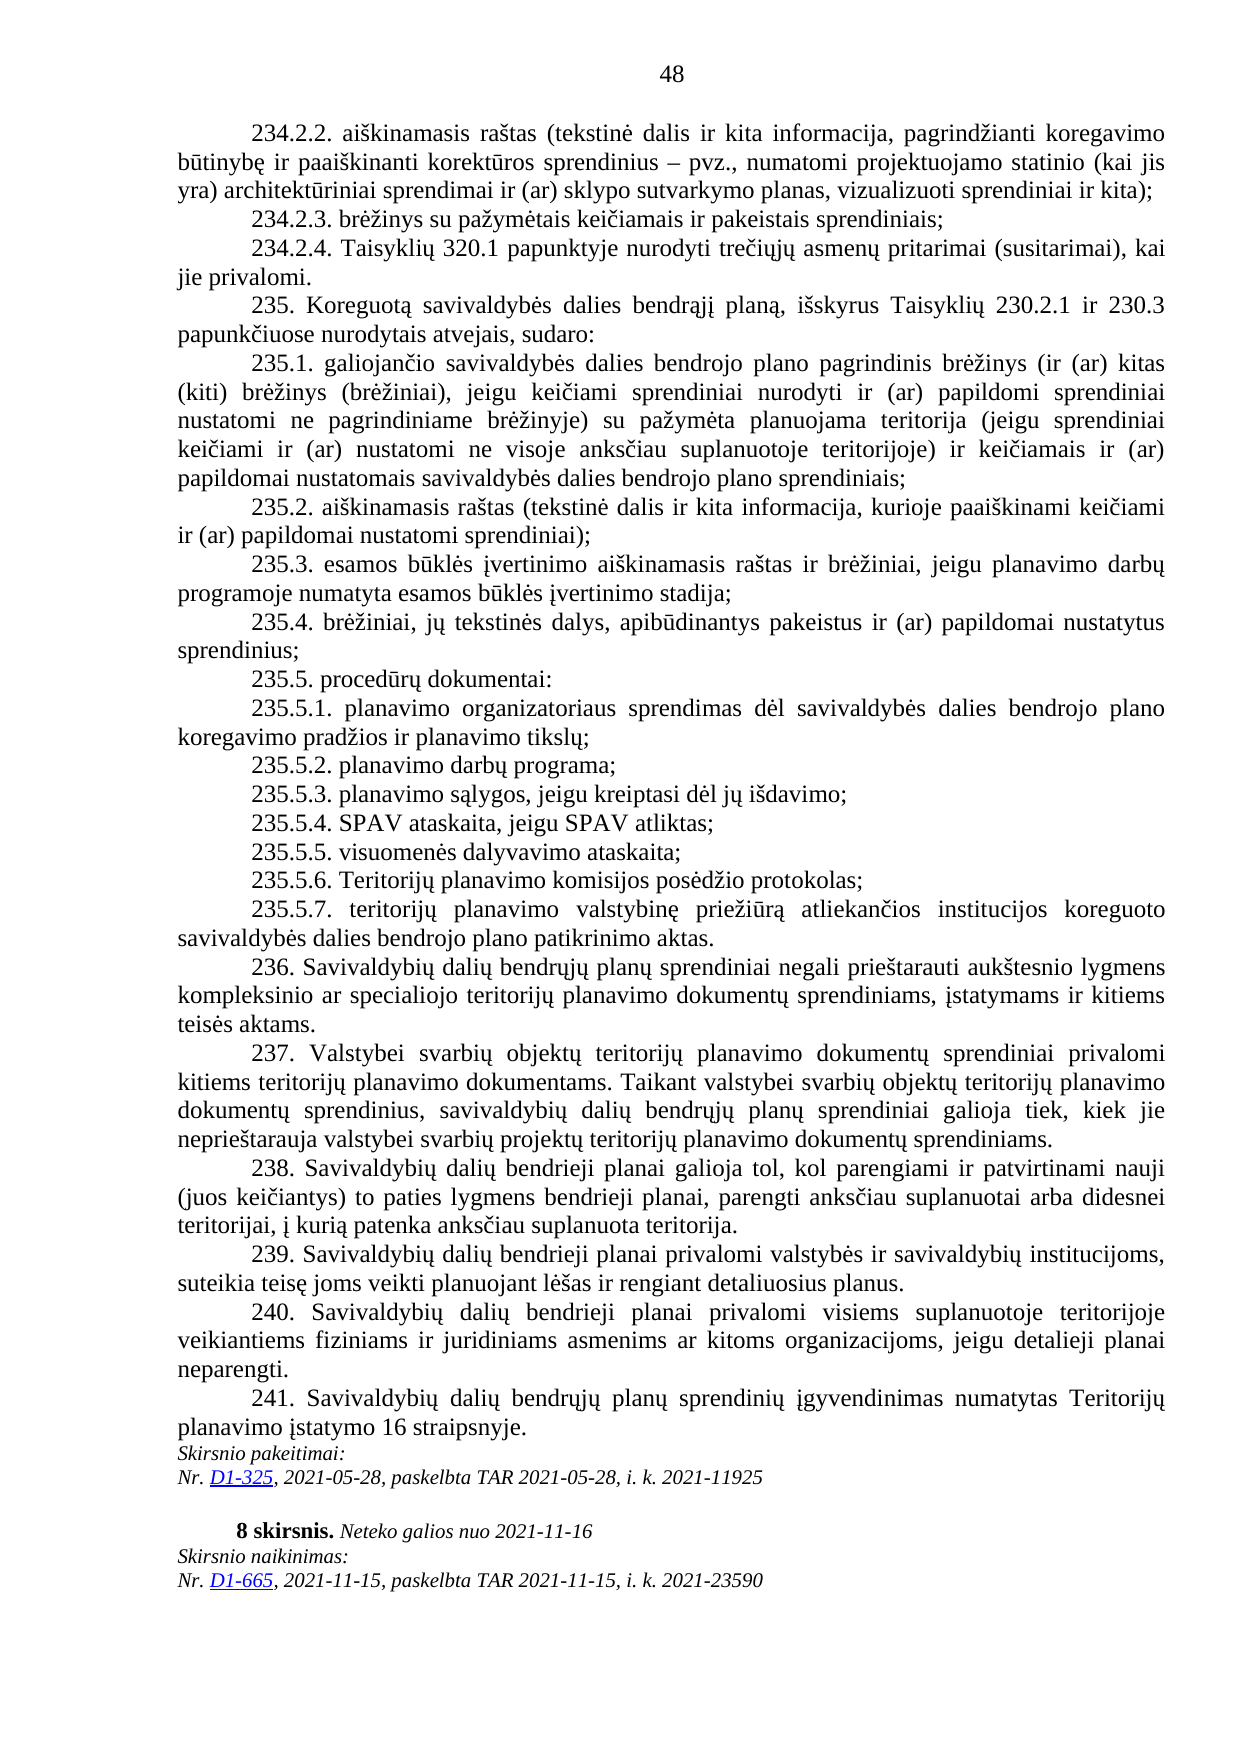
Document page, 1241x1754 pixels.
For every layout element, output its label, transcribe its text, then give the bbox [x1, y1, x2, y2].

text 235.5.3. planavimo sąlygos, jeigu kreiptasi dėl jų išdavimo; [177, 779, 1166, 808]
text Skirsnio pakeitimai: [177, 1441, 1166, 1465]
text Nr. D1-325, 2021-05-28, paskelbta TAR 2021-05-28, i. k. 2021-11925 [177, 1465, 1166, 1489]
text 239. Savivaldybių dalių bendrieji planai privalomi valstybės ir savivaldybių institucijoms, suteikia teisę joms veikti planuojant lėšas ir rengiant detaliuosius planus. [177, 1239, 1166, 1297]
text Nr. D1-665, 2021-11-15, paskelbta TAR 2021-11-15, i. k. 2021-23590 [177, 1568, 1166, 1592]
text 235.1. galiojančio savivaldybės dalies bendrojo plano pagrindinis brėžinys (ir (ar) kitas (kiti) brėžinys (brėžiniai), jeigu keičiami sprendiniai nurodyti ir (ar) papildomi sprendiniai nustatomi ne pagrindiniame brėžinyje) su pažymėta planuojama teritorija (jeigu sprendiniai keičiami ir (ar) nustatomi ne visoje anksčiau suplanuotoje teritorijoje) ir keičiamais ir (ar) papildomai nustatomais savivaldybės dalies bendrojo plano sprendiniais; [177, 348, 1166, 492]
text 236. Savivaldybių dalių bendrųjų planų sprendiniai negali prieštarauti aukštesnio lygmens kompleksinio ar specialiojo teritorijų planavimo dokumentų sprendiniams, įstatymams ir kitiems teisės aktams. [177, 952, 1166, 1038]
text 234.2.2. aiškinamasis raštas (tekstinė dalis ir kita informacija, pagrindžianti koregavimo būtinybę ir paaiškinanti korektūros sprendinius – pvz., numatomi projektuojamo statinio (kai jis yra) architektūriniai sprendimai ir (ar) sklypo sutvarkymo planas, vizualizuoti sprendiniai ir kita); [177, 118, 1166, 204]
text 234.2.3. brėžinys su pažymėtais keičiamais ir pakeistais sprendiniais; [177, 204, 1166, 233]
text 8 skirsnis. Neteko galios nuo 2021-11-16 [177, 1517, 1166, 1544]
text 235.5.4. SPAV ataskaita, jeigu SPAV atliktas; [177, 808, 1166, 837]
text 235.5.2. planavimo darbų programa; [177, 751, 1166, 779]
text 238. Savivaldybių dalių bendrieji planai galioja tol, kol parengiami ir patvirtinami nauji (juos keičiantys) to paties lygmens bendrieji planai, parengti anksčiau suplanuotai arba didesnei teritorijai, į kurią patenka anksčiau suplanuota teritorija. [177, 1153, 1166, 1239]
text 235.2. aiškinamasis raštas (tekstinė dalis ir kita informacija, kurioje paaiškinami keičiami ir (ar) papildomai nustatomi sprendiniai); [177, 492, 1166, 549]
text 234.2.4. Taisyklių 320.1 papunktyje nurodyti trečiųjų asmenų pritarimai (susitarimai), kai jie privalomi. [177, 233, 1166, 291]
text 237. Valstybei svarbių objektų teritorijų planavimo dokumentų sprendiniai privalomi kitiems teritorijų planavimo dokumentams. Taikant valstybei svarbių objektų teritorijų planavimo dokumentų sprendinius, savivaldybių dalių bendrųjų planų sprendiniai galioja tiek, kiek jie neprieštarauja valstybei svarbių projektų teritorijų planavimo dokumentų sprendiniams. [177, 1038, 1166, 1153]
text Skirsnio naikinimas: [177, 1544, 1166, 1568]
text 235.5.7. teritorijų planavimo valstybinę priežiūrą atliekančios institucijos koreguoto savivaldybės dalies bendrojo plano patikrinimo aktas. [177, 894, 1166, 952]
text 241. Savivaldybių dalių bendrųjų planų sprendinių įgyvendinimas numatytas Teritorijų planavimo įstatymo 16 straipsnyje. [177, 1383, 1166, 1441]
text 235. Koreguotą savivaldybės dalies bendrąjį planą, išskyrus Taisyklių 230.2.1 ir 230.3 papunkčiuose nurodytais atvejais, sudaro: [177, 291, 1166, 348]
text 235.5. procedūrų dokumentai: [177, 664, 1166, 693]
text 240. Savivaldybių dalių bendrieji planai privalomi visiems suplanuotoje teritorijoje veikiantiems fiziniams ir juridiniams asmenims ar kitoms organizacijoms, jeigu detalieji planai neparengti. [177, 1297, 1166, 1383]
text 235.5.5. visuomenės dalyvavimo ataskaita; [177, 837, 1166, 866]
text 235.5.1. planavimo organizatoriaus sprendimas dėl savivaldybės dalies bendrojo plano koregavimo pradžios ir planavimo tikslų; [177, 693, 1166, 751]
text 235.4. brėžiniai, jų tekstinės dalys, apibūdinantys pakeistus ir (ar) papildomai nustatytus sprendinius; [177, 607, 1166, 664]
text 235.5.6. Teritorijų planavimo komisijos posėdžio protokolas; [177, 866, 1166, 894]
text 235.3. esamos būklės įvertinimo aiškinamasis raštas ir brėžiniai, jeigu planavimo darbų programoje numatyta esamos būklės įvertinimo stadija; [177, 549, 1166, 607]
